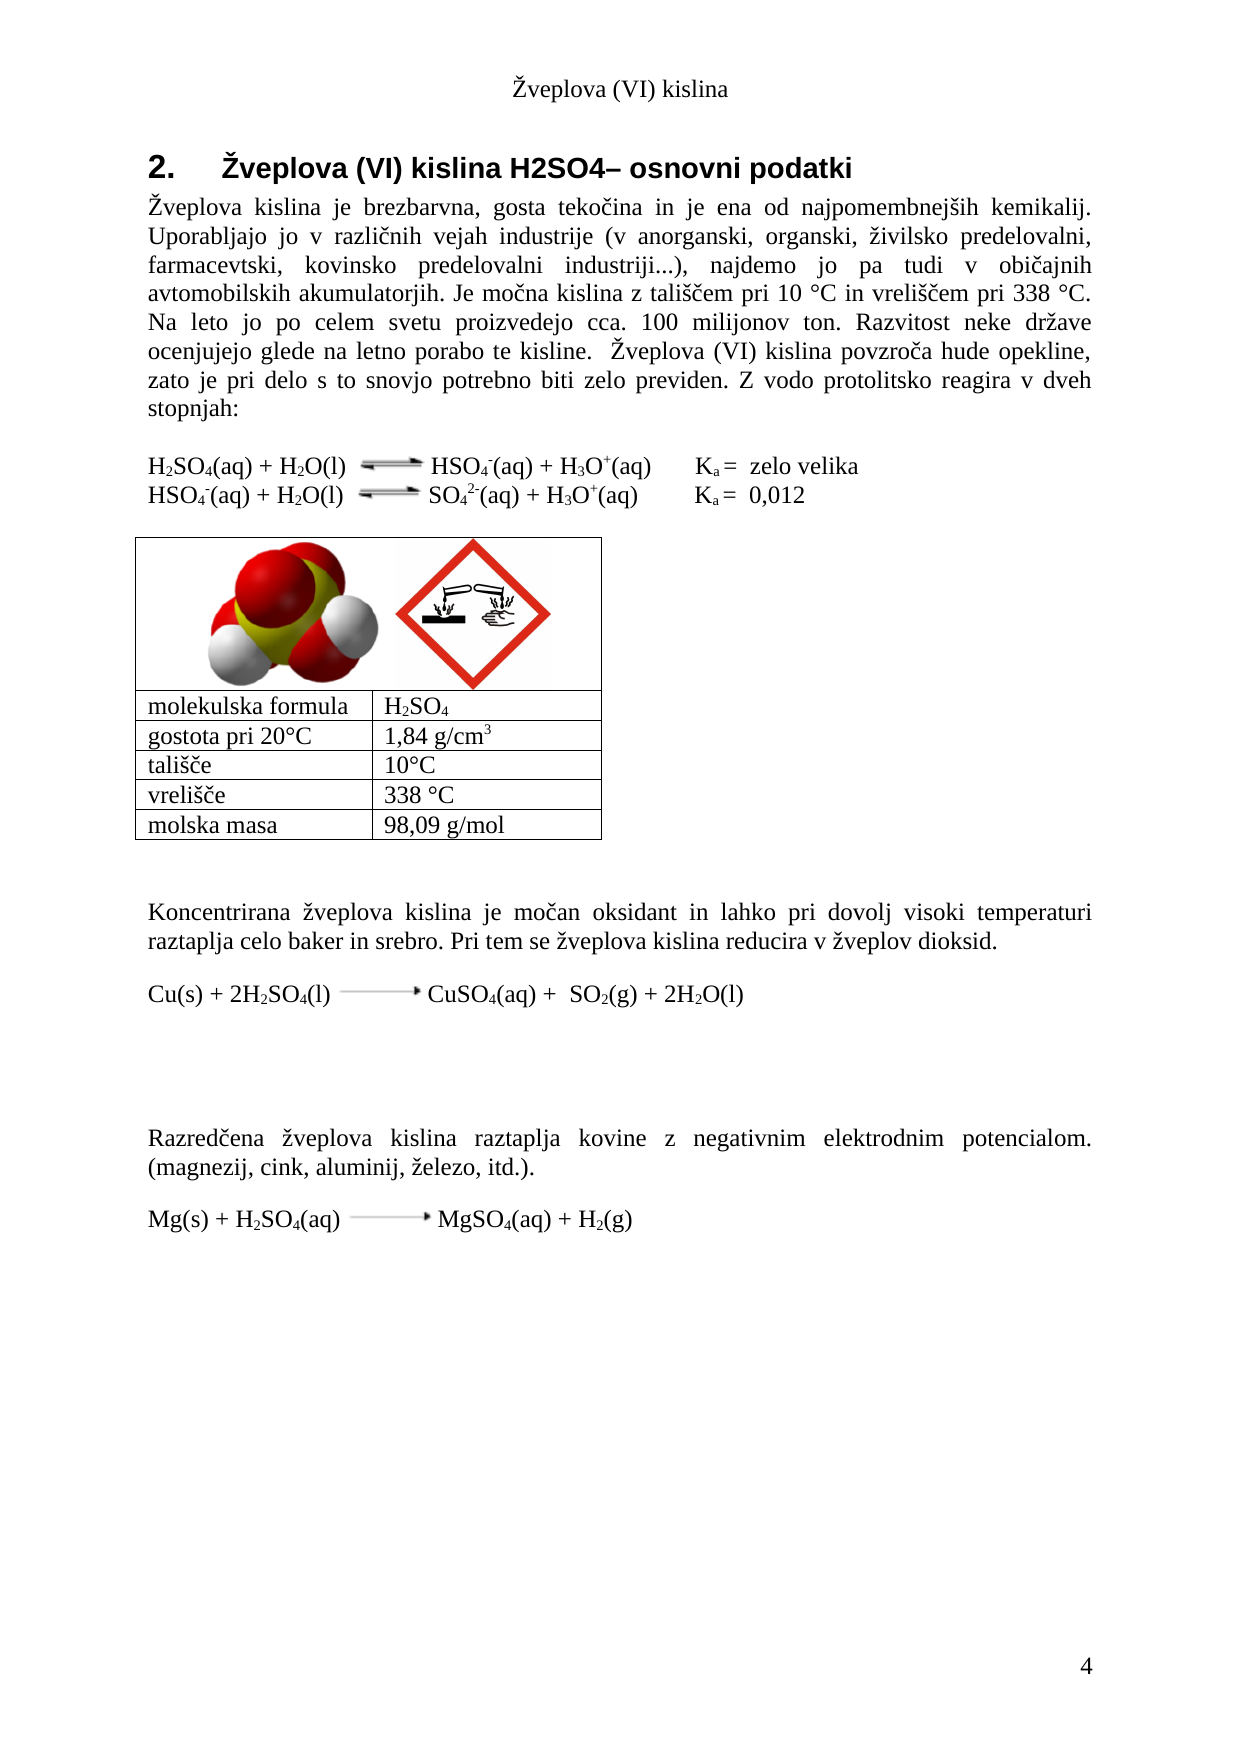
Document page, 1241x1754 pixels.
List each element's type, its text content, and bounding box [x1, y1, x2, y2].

table_cell tališče [136, 751, 372, 779]
picture [187, 538, 551, 690]
text Koncentrirana žveplova kislina je močan oksidant in lahko pri dovolj visoki temperaturi raztaplja celo baker in srebro. Pri tem se žveplova kislina reducira v žveplov dioksid. [148, 897, 1093, 955]
table_cell H2SO4 [373, 691, 601, 720]
subtitle Žveplova (VI) kislina H2SO4– osnovni podatki [148, 148, 1093, 186]
text Cu(s) + 2H2SO4(l) CuSO4(aq) + SO2(g) + 2H2O(l) [148, 979, 1093, 1008]
table_cell molska masa [136, 810, 372, 839]
table_header [551, 538, 601, 690]
text Mg(s) + H2SO4(aq) MgSO4(aq) + H2(g) [148, 1204, 1093, 1233]
table_cell 1,84 g/cm3 [373, 721, 601, 749]
picture [358, 452, 425, 475]
table_cell molekulska formula [136, 691, 372, 720]
table_cell vrelišče [136, 780, 372, 809]
text HSO4-(aq) + H2O(l) SO42-(aq) + H3O+(aq) Ka = 0,012 [148, 480, 1093, 508]
picture [346, 1207, 438, 1228]
text Žveplova kislina je brezbarvna, gosta tekočina in je ena od najpomembnejših kemikalij. Uporabljajo jo v različnih vejah industrije (v anorganski, organski, živilsko predelovalni, farmacevtski, kovinsko predelovalni industriji...), najdemo jo pa tudi v običajnih avtomobilskih akumulatorjih. Je močna kislina z tališčem pri 10 °C in vreliščem pri 338 °C. Na leto jo po celem svetu proizvedejo cca. 100 milijonov ton. Razvitost neke države ocenjujejo glede na letno porabo te kisline. Žveplova (VI) kislina povzroča hude opekline, zato je pri delo s to snovjo potrebno biti zelo previden. Z vodo protolitsko reagira v dveh stopnjah: [148, 192, 1093, 422]
table_cell 10°C [373, 751, 601, 779]
picture [356, 481, 422, 503]
text H2SO4(aq) + H2O(l) HSO4-(aq) + H3O+(aq) Ka = zelo velika [148, 451, 1093, 480]
table_cell 338 °C [373, 780, 601, 809]
picture [336, 981, 428, 1003]
table_cell gostota pri 20°C [136, 721, 372, 749]
table_cell 98,09 g/mol [373, 810, 601, 839]
table_header [136, 538, 187, 690]
text Razredčena žveplova kislina raztaplja kovine z negativnim elektrodnim potencialom. (magnezij, cink, aluminij, železo, itd.). [148, 1123, 1093, 1180]
